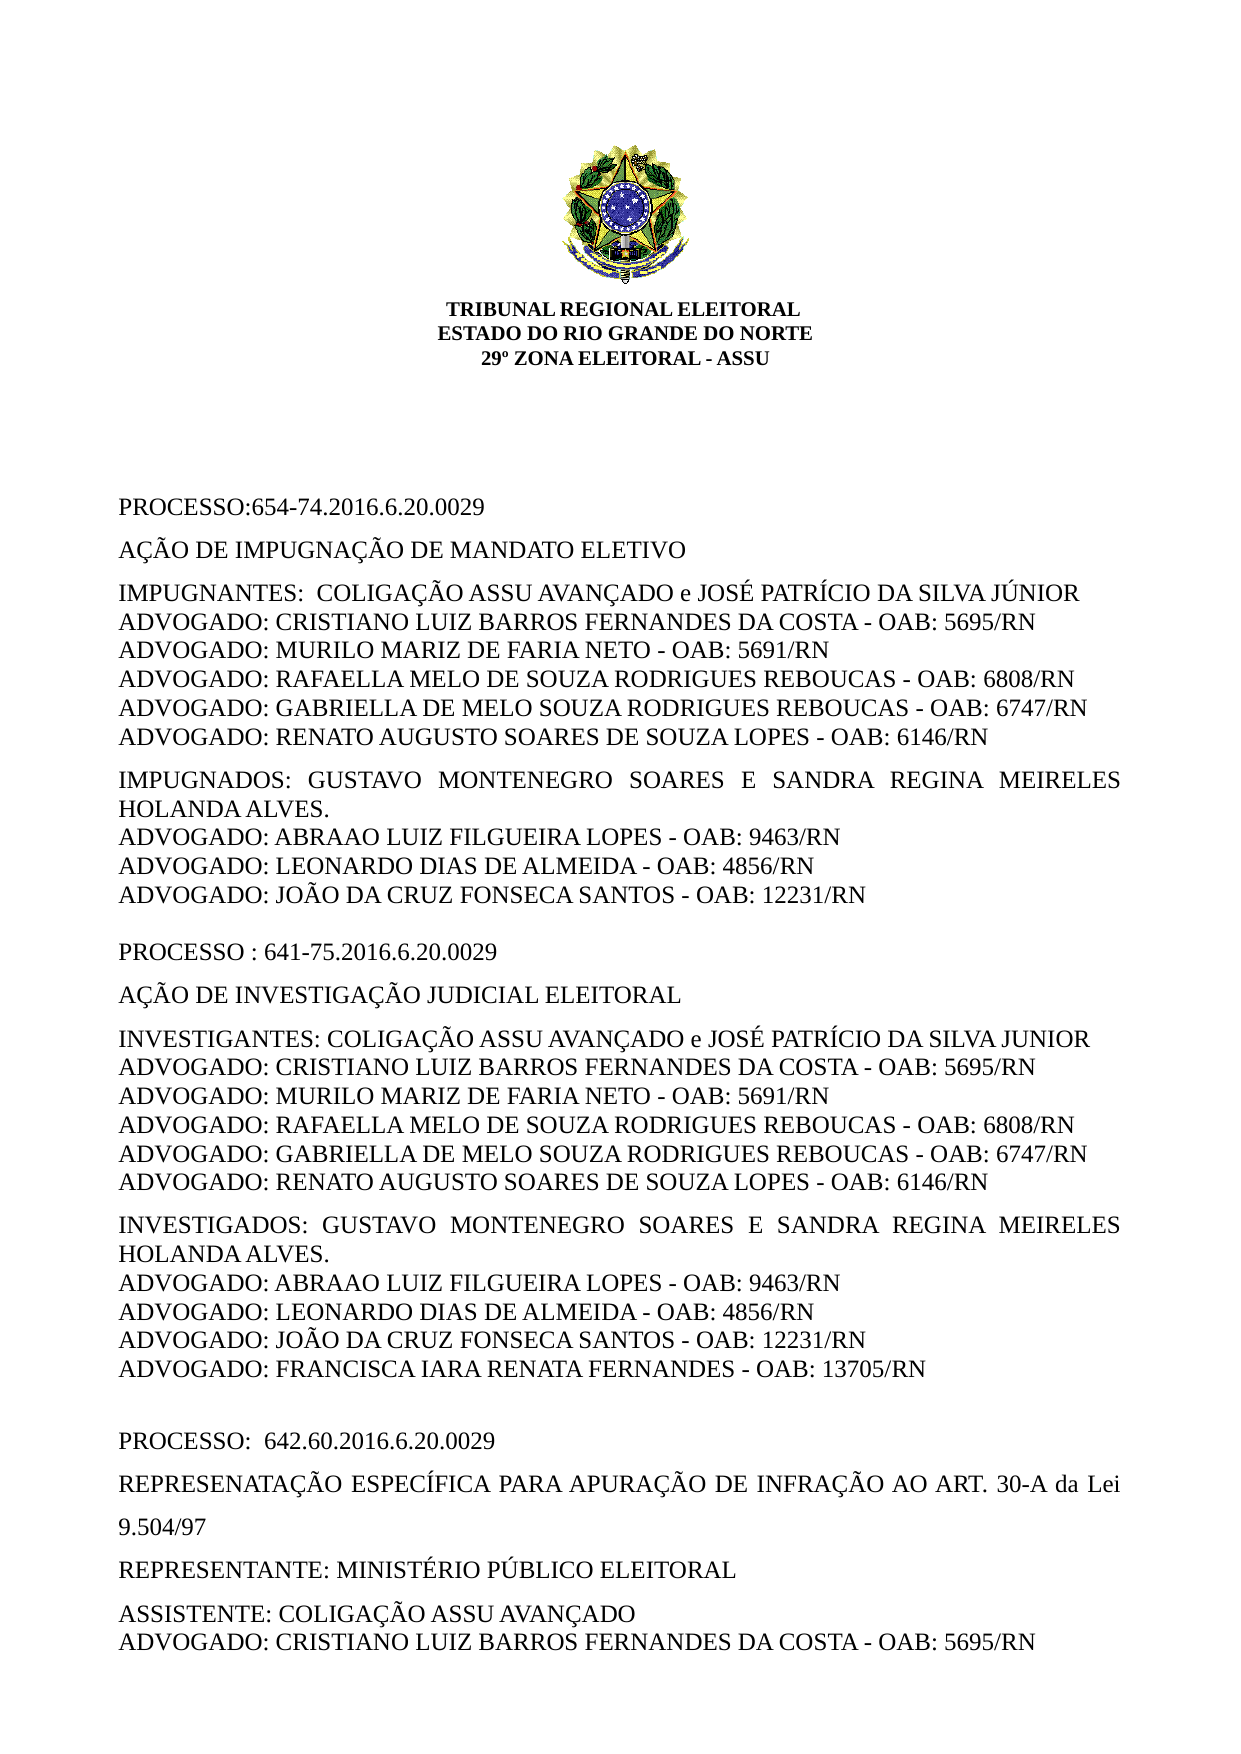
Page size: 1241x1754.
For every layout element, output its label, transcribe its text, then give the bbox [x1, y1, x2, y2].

text ADVOGADO: CRISTIANO LUIZ BARROS FERNANDES DA COSTA - OAB: 5695/RN [118, 607, 1122, 636]
text REPRESENATAÇÃO ESPECÍFICA PARA APURAÇÃO DE INFRAÇÃO AO ART. 30-A da Lei 9.504/97 [118, 1469, 1122, 1541]
text ADVOGADO: MURILO MARIZ DE FARIA NETO - OAB: 5691/RN [118, 636, 1122, 664]
text IMPUGNADOS: GUSTAVO MONTENEGRO SOARES e SANDRA REGINA MEIRELES HOLANDA ALVES. [118, 765, 1122, 822]
text ADVOGADO: FRANCISCA IARA RENATA FERNANDES - OAB: 13705/RN [118, 1354, 1122, 1383]
text 29º ZONA ELEITORAL - ASSU [222, 345, 1029, 369]
text IMPUGNANTES: COLIGAÇÃO ASSU AVANÇADO e JOSÉ PATRÍCIO DA SILVA JÚNIOR [118, 578, 1122, 607]
text ADVOGADO: JOÃO DA CRUZ FONSECA SANTOS - OAB: 12231/RN [118, 880, 1122, 909]
text ADVOGADO: MURILO MARIZ DE FARIA NETO - OAB: 5691/RN [118, 1081, 1122, 1110]
text ASSISTENTE: COLIGAÇÃO ASSU AVANÇADO [118, 1599, 1122, 1627]
text INVESTIGADOS: GUSTAVO MONTENEGRO SOARES e SANDRA REGINA MEIRELES HOLANDA ALVES. [118, 1211, 1122, 1268]
text ADVOGADO: CRISTIANO LUIZ BARROS FERNANDES DA COSTA - OAB: 5695/RN [118, 1627, 1122, 1656]
text PROCESSO : 641-75.2016.6.20.0029 [118, 937, 1122, 966]
text ADVOGADO: RAFAELLA MELO DE SOUZA RODRIGUES REBOUCAS - OAB: 6808/RN [118, 1110, 1122, 1139]
text ADVOGADO: RENATO AUGUSTO SOARES DE SOUZA LOPES - OAB: 6146/RN [118, 1167, 1122, 1196]
picture [558, 143, 693, 285]
text ADVOGADO: ABRAAO LUIZ FILGUEIRA LOPES - OAB: 9463/RN [118, 822, 1122, 851]
text ADVOGADO: JOÃO DA CRUZ FONSECA SANTOS - OAB: 12231/RN [118, 1326, 1122, 1354]
text AÇÃO DE INVESTIGAÇÃO JUDICIAL ELEITORAL [118, 981, 1122, 1009]
text ESTADO DO RIO GRANDE DO NORTE [222, 321, 1029, 345]
text ADVOGADO: GABRIELLA DE MELO SOUZA RODRIGUES REBOUCAS - OAB: 6747/RN [118, 693, 1122, 722]
text INVESTIGANTES: COLIGAÇÃO ASSU AVANÇADO e JOSÉ PATRÍCIO DA SILVA JUNIOR [118, 1024, 1122, 1052]
text ADVOGADO: RENATO AUGUSTO SOARES DE SOUZA LOPES - OAB: 6146/RN [118, 722, 1122, 751]
text AÇÃO DE IMPUGNAÇÃO DE MANDATO ELETIVO [118, 535, 1122, 564]
text ADVOGADO: ABRAAO LUIZ FILGUEIRA LOPES - OAB: 9463/RN [118, 1268, 1122, 1297]
text ADVOGADO: CRISTIANO LUIZ BARROS FERNANDES DA COSTA - OAB: 5695/RN [118, 1052, 1122, 1081]
text ADVOGADO: GABRIELLA DE MELO SOUZA RODRIGUES REBOUCAS - OAB: 6747/RN [118, 1139, 1122, 1167]
text TRIBUNAL REGIONAL ELEITORAL [222, 297, 1029, 321]
text REPRESENTANTE: MINISTÉRIO PÚBLICO ELEITORAL [118, 1556, 1122, 1584]
text ADVOGADO: RAFAELLA MELO DE SOUZA RODRIGUES REBOUCAS - OAB: 6808/RN [118, 664, 1122, 693]
text PROCESSO: 642.60.2016.6.20.0029 [118, 1426, 1122, 1455]
text ADVOGADO: LEONARDO DIAS DE ALMEIDA - OAB: 4856/RN [118, 1297, 1122, 1326]
text ADVOGADO: LEONARDO DIAS DE ALMEIDA - OAB: 4856/RN [118, 851, 1122, 880]
text PROCESSO:654-74.2016.6.20.0029 [118, 492, 1122, 521]
